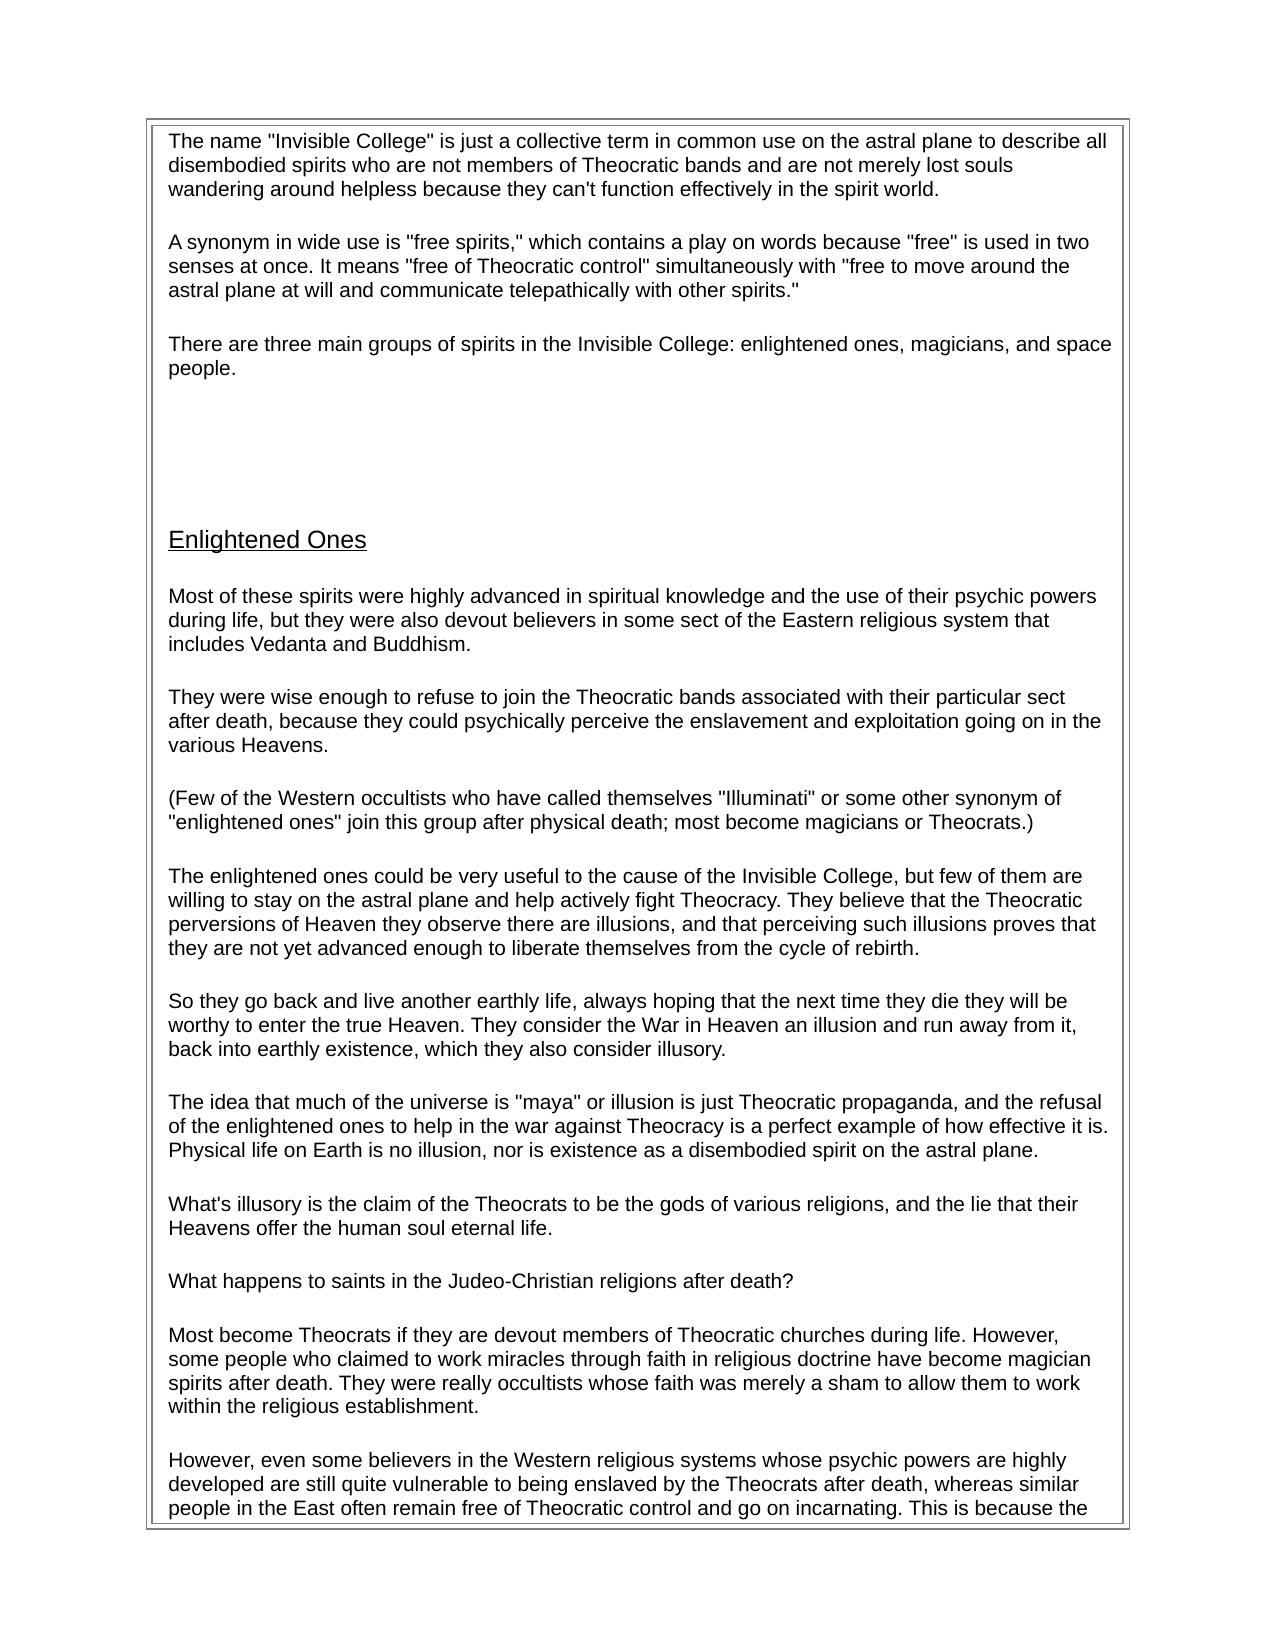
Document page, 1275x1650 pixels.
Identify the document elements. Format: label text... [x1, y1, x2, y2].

table_header The name "Invisible College" is just a collective term in common use on the astral plane to describe all disembodied spirits who are not members of Theocratic bands and are not merely lost souls wandering around helpless because they can't function effectively in the spirit world. A synonym in wide use is "free spirits," which contains a play on words because "free" is used in two senses at once. It means "free of Theocratic control" simultaneously with "free to move around the astral plane at will and communicate telepathically with other spirits." There are three main groups of spirits in the Invisible College: enlightened ones, magicians, and space people. Enlightened Ones Most of these spirits were highly advanced in spiritual knowledge and the use of their psychic powers during life, but they were also devout believers in some sect of the Eastern religious system that includes Vedanta and Buddhism. They were wise enough to refuse to join the Theocratic bands associated with their particular sect after death, because they could psychically perceive the enslavement and exploitation going on in the various Heavens. (Few of the Western occultists who have called themselves "Illuminati" or some other synonym of "enlightened ones" join this group after physical death; most become magicians or Theocrats.) The enlightened ones could be very useful to the cause of the Invisible College, but few of them are willing to stay on the astral plane and help actively fight Theocracy. They believe that the Theocratic perversions of Heaven they observe there are illusions, and that perceiving such illusions proves that they are not yet advanced enough to liberate themselves from the cycle of rebirth. So they go back and live another earthly life, always hoping that the next time they die they will be worthy to enter the true Heaven. They consider the War in Heaven an illusion and run away from it, back into earthly existence, which they also consider illusory. The idea that much of the universe is "maya" or illusion is just Theocratic propaganda, and the refusal of the enlightened ones to help in the war against Theocracy is a perfect example of how effective it is. Physical life on Earth is no illusion, nor is existence as a disembodied spirit on the astral plane. What's illusory is the claim of the Theocrats to be the gods of various religions, and the lie that their Heavens offer the human soul eternal life. What happens to saints in the Judeo-Christian religions after death? Most become Theocrats if they are devout members of Theocratic churches during life. However, some people who claimed to work miracles through faith in religious doctrine have become magician spirits after death. They were really occultists whose faith was merely a sham to allow them to work within the religious establishment. However, even some believers in the Western religious systems whose psychic powers are highly developed are still quite vulnerable to being enslaved by the Theocrats after death, whereas similar people in the East often remain free of Theocratic control and go on incarnating. This is because the [149, 120, 1126, 1523]
